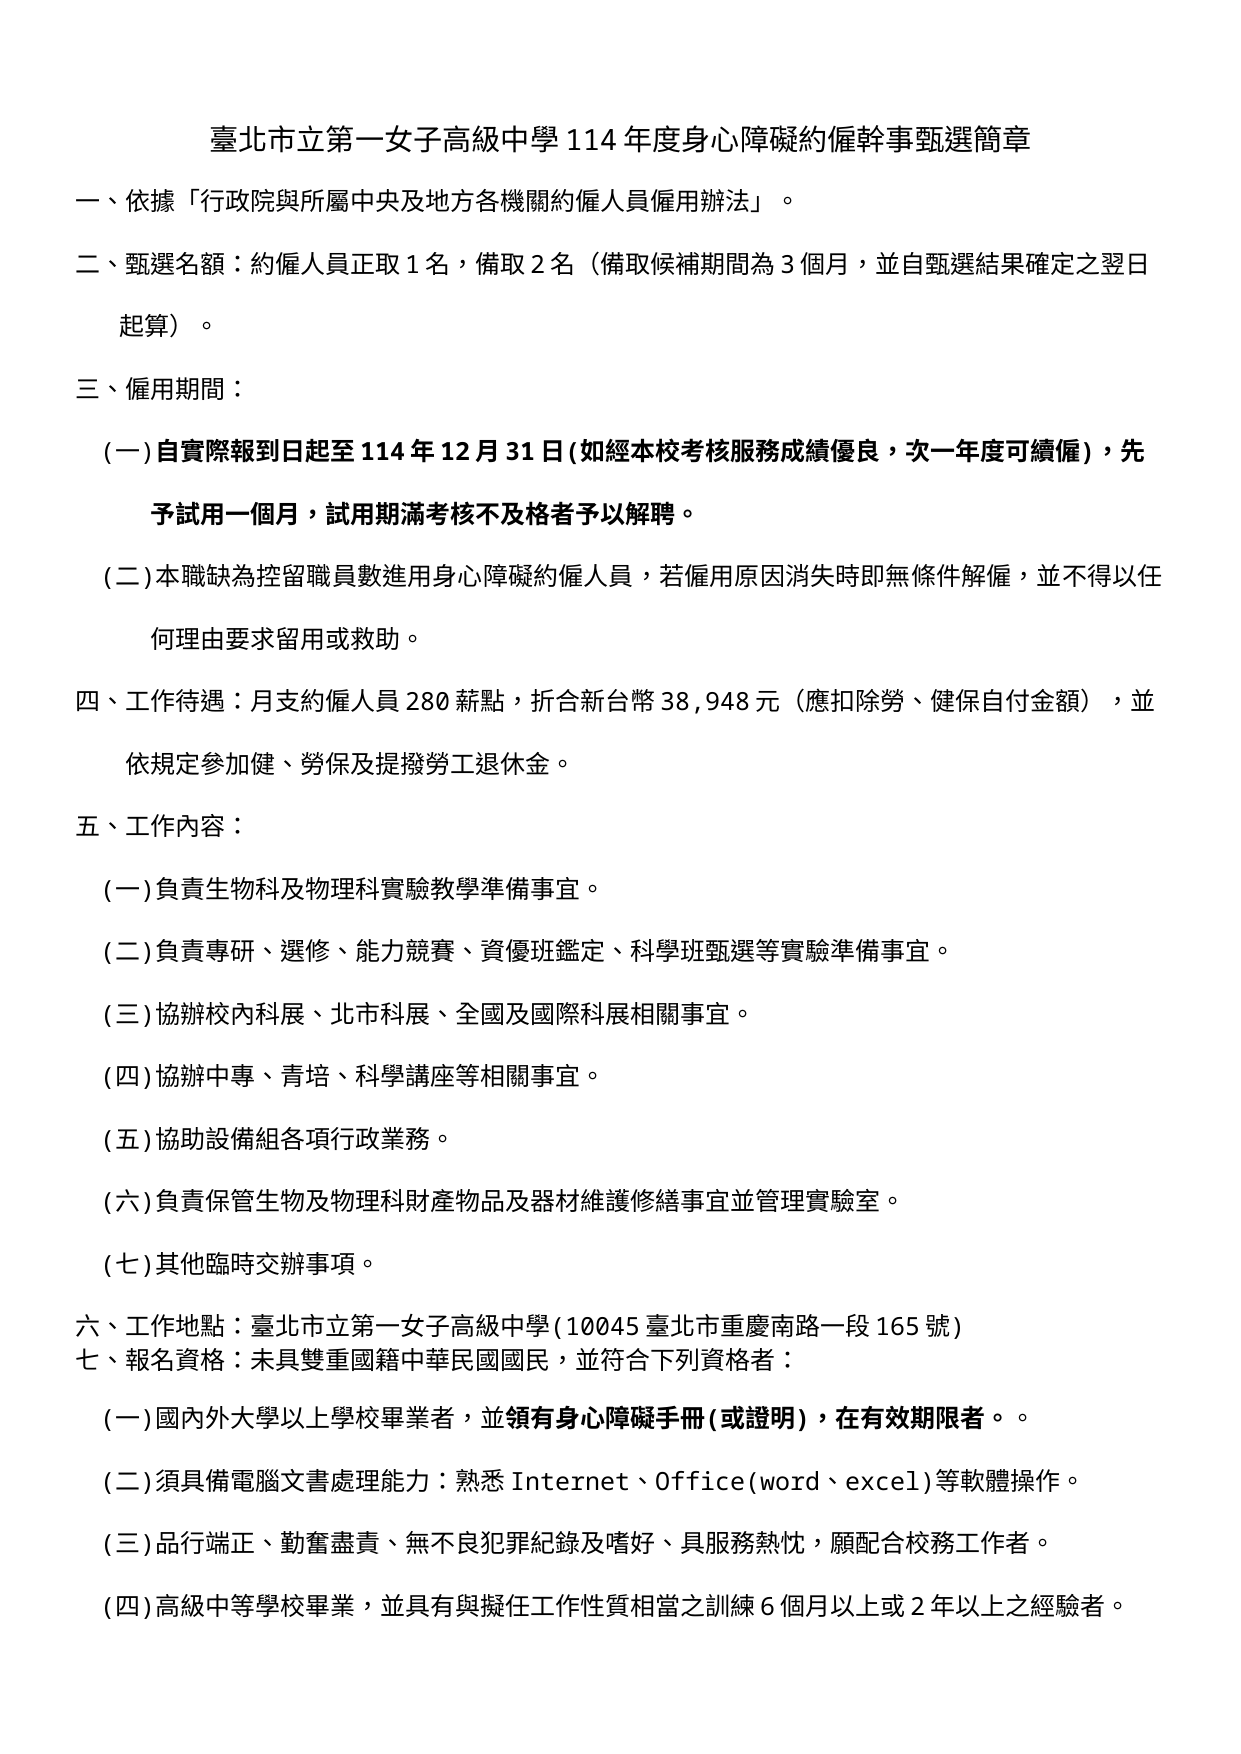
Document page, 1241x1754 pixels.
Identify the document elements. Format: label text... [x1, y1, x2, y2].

text (七)其他臨時交辦事項。 [100, 1221, 1165, 1283]
text (一)負責生物科及物理科實驗教學準備事宜。 [100, 846, 1165, 908]
text (一)國內外大學以上學校畢業者，並領有身心障礙手冊(或證明)，在有效期限者。。 [100, 1375, 1165, 1437]
text (三)協辦校內科展、北市科展、全國及國際科展相關事宜。 [100, 971, 1165, 1033]
text 五、工作內容： [75, 783, 1165, 846]
text 臺北市立第一女子高級中學114年度身心障礙約僱幹事甄選簡章 [75, 96, 1165, 158]
text (五)協助設備組各項行政業務。 [100, 1096, 1165, 1158]
text (二)須具備電腦文書處理能力：熟悉Internet、Office(word、excel)等軟體操作。 [100, 1437, 1165, 1500]
text 一、依據「行政院與所屬中央及地方各機關約僱人員僱用辦法」。 [75, 158, 1165, 221]
text (二)本職缺為控留職員數進用身心障礙約僱人員，若僱用原因消失時即無條件解僱，並不得以任何理由要求留用或救助。 [100, 533, 1165, 658]
text 六、工作地點：臺北市立第一女子高級中學(10045臺北市重慶南路一段165號) [75, 1283, 1165, 1346]
text 三、僱用期間： [75, 346, 1165, 408]
text (六)負責保管生物及物理科財產物品及器材維護修繕事宜並管理實驗室。 [100, 1158, 1165, 1221]
text (四)協辦中專、青培、科學講座等相關事宜。 [100, 1033, 1165, 1096]
text (三)品行端正、勤奮盡責、無不良犯罪紀錄及嗜好、具服務熱忱，願配合校務工作者。 [100, 1500, 1165, 1562]
text 二、甄選名額：約僱人員正取1名，備取2名（備取候補期間為3個月，並自甄選結果確定之翌日起算）。 [75, 221, 1165, 346]
text (一)自實際報到日起至114年12月31日(如經本校考核服務成績優良，次一年度可續僱)，先予試用一個月，試用期滿考核不及格者予以解聘。 [100, 408, 1165, 533]
text (四)高級中等學校畢業，並具有與擬任工作性質相當之訓練6個月以上或2年以上之經驗者。 [100, 1562, 1165, 1625]
text 七、報名資格：未具雙重國籍中華民國國民，並符合下列資格者： [75, 1346, 1165, 1375]
text (二)負責專研、選修、能力競賽、資優班鑑定、科學班甄選等實驗準備事宜。 [100, 908, 1165, 971]
text 四、工作待遇：月支約僱人員280薪點，折合新台幣38,948元（應扣除勞、健保自付金額），並依規定參加健、勞保及提撥勞工退休金。 [75, 658, 1165, 783]
